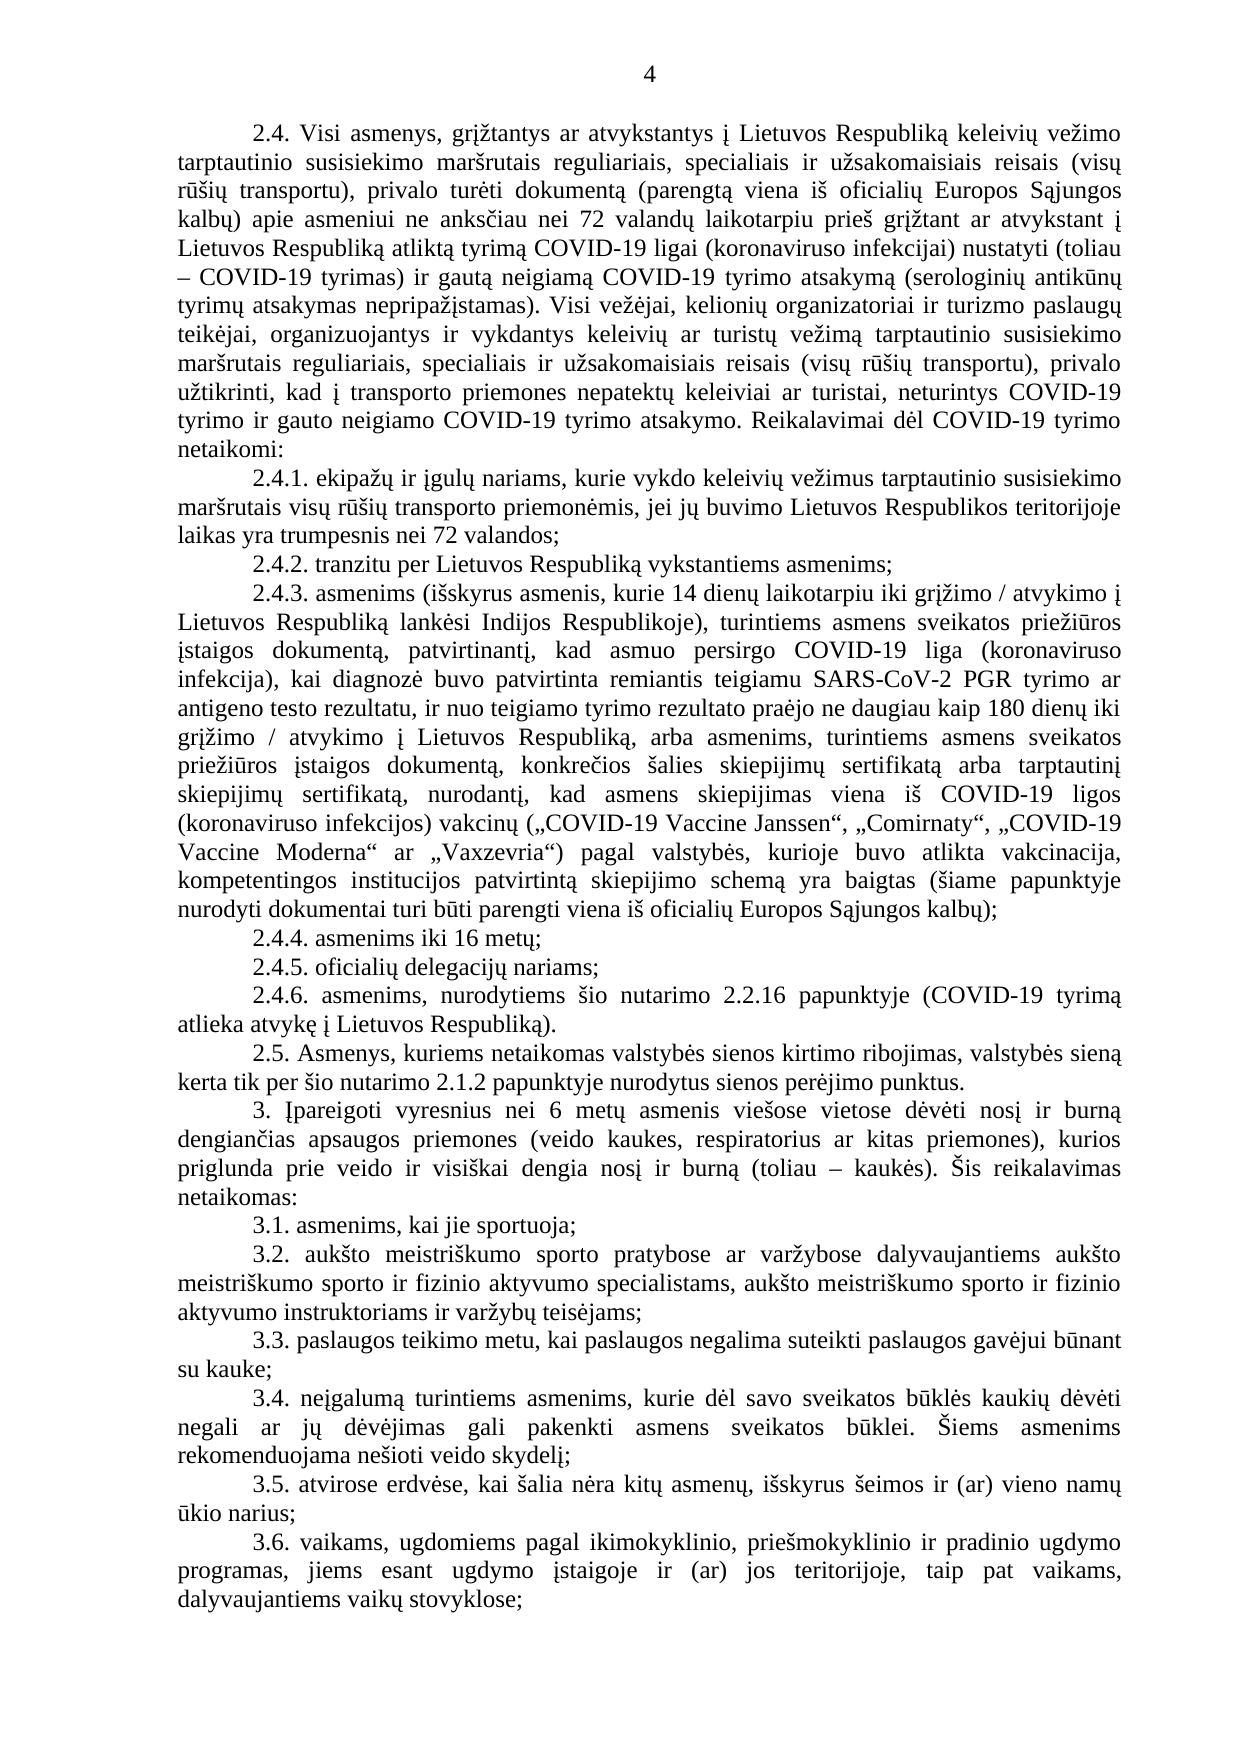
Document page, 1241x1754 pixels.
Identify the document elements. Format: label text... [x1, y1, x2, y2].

text 3.1. asmenims, kai jie sportuoja; [177, 1211, 1122, 1239]
text 3.6. vaikams, ugdomiems pagal ikimokyklinio, priešmokyklinio ir pradinio ugdymo programas, jiems esant ugdymo įstaigoje ir (ar) jos teritorijoje, taip pat vaikams, dalyvaujantiems vaikų stovyklose; [177, 1527, 1122, 1613]
text 3.5. atvirose erdvėse, kai šalia nėra kitų asmenų, išskyrus šeimos ir (ar) vieno namų ūkio narius; [177, 1469, 1122, 1527]
text 2.4.6. asmenims, nurodytiems šio nutarimo 2.2.16 papunktyje (COVID-19 tyrimą atlieka atvykę į Lietuvos Respubliką). [177, 981, 1122, 1038]
text 2.4.1. ekipažų ir įgulų nariams, kurie vykdo keleivių vežimus tarptautinio susisiekimo maršrutais visų rūšių transporto priemonėmis, jei jų buvimo Lietuvos Respublikos teritorijoje laikas yra trumpesnis nei 72 valandos; [177, 463, 1122, 549]
text 2.4.4. asmenims iki 16 metų; [177, 923, 1122, 952]
text 2.4.3. asmenims (išskyrus asmenis, kurie 14 dienų laikotarpiu iki grįžimo / atvykimo į Lietuvos Respubliką lankėsi Indijos Respublikoje), turintiems asmens sveikatos priežiūros įstaigos dokumentą, patvirtinantį, kad asmuo persirgo COVID-19 liga (koronaviruso infekcija), kai diagnozė buvo patvirtinta remiantis teigiamu SARS-CoV-2 PGR tyrimo ar antigeno testo rezultatu, ir nuo teigiamo tyrimo rezultato praėjo ne daugiau kaip 180 dienų iki grįžimo / atvykimo į Lietuvos Respubliką, arba asmenims, turintiems asmens sveikatos priežiūros įstaigos dokumentą, konkrečios šalies skiepijimų sertifikatą arba tarptautinį skiepijimų sertifikatą, nurodantį, kad asmens skiepijimas viena iš COVID-19 ligos (koronaviruso infekcijos) vakcinų („COVID-19 Vaccine Janssen“, „Comirnaty“, „COVID-19 Vaccine Moderna“ ar „Vaxzevria“) pagal valstybės, kurioje buvo atlikta vakcinacija, kompetentingos institucijos patvirtintą skiepijimo schemą yra baigtas (šiame papunktyje nurodyti dokumentai turi būti parengti viena iš oficialių Europos Sąjungos kalbų); [177, 578, 1122, 923]
text 3.3. paslaugos teikimo metu, kai paslaugos negalima suteikti paslaugos gavėjui būnant su kauke; [177, 1326, 1122, 1383]
text 2.4. Visi asmenys, grįžtantys ar atvykstantys į Lietuvos Respubliką keleivių vežimo tarptautinio susisiekimo maršrutais reguliariais, specialiais ir užsakomaisiais reisais (visų rūšių transportu), privalo turėti dokumentą (parengtą viena iš oficialių Europos Sąjungos kalbų) apie asmeniui ne anksčiau nei 72 valandų laikotarpiu prieš grįžtant ar atvykstant į Lietuvos Respubliką atliktą tyrimą COVID-19 ligai (koronaviruso infekcijai) nustatyti (toliau – COVID-19 tyrimas) ir gautą neigiamą COVID-19 tyrimo atsakymą (serologinių antikūnų tyrimų atsakymas nepripažįstamas). Visi vežėjai, kelionių organizatoriai ir turizmo paslaugų teikėjai, organizuojantys ir vykdantys keleivių ar turistų vežimą tarptautinio susisiekimo maršrutais reguliariais, specialiais ir užsakomaisiais reisais (visų rūšių transportu), privalo užtikrinti, kad į transporto priemones nepatektų keleiviai ar turistai, neturintys COVID-19 tyrimo ir gauto neigiamo COVID-19 tyrimo atsakymo. Reikalavimai dėl COVID-19 tyrimo netaikomi: [177, 118, 1122, 463]
text 2.4.2. tranzitu per Lietuvos Respubliką vykstantiems asmenims; [177, 549, 1122, 578]
text 2.5. Asmenys, kuriems netaikomas valstybės sienos kirtimo ribojimas, valstybės sieną kerta tik per šio nutarimo 2.1.2 papunktyje nurodytus sienos perėjimo punktus. [177, 1038, 1122, 1096]
text 2.4.5. oficialių delegacijų nariams; [177, 952, 1122, 981]
text 3. Įpareigoti vyresnius nei 6 metų asmenis viešose vietose dėvėti nosį ir burną dengiančias apsaugos priemones (veido kaukes, respiratorius ar kitas priemones), kurios priglunda prie veido ir visiškai dengia nosį ir burną (toliau – kaukės). Šis reikalavimas netaikomas: [177, 1096, 1122, 1211]
text 3.4. neįgalumą turintiems asmenims, kurie dėl savo sveikatos būklės kaukių dėvėti negali ar jų dėvėjimas gali pakenkti asmens sveikatos būklei. Šiems asmenims rekomenduojama nešioti veido skydelį; [177, 1383, 1122, 1469]
text 3.2. aukšto meistriškumo sporto pratybose ar varžybose dalyvaujantiems aukšto meistriškumo sporto ir fizinio aktyvumo specialistams, aukšto meistriškumo sporto ir fizinio aktyvumo instruktoriams ir varžybų teisėjams; [177, 1239, 1122, 1326]
